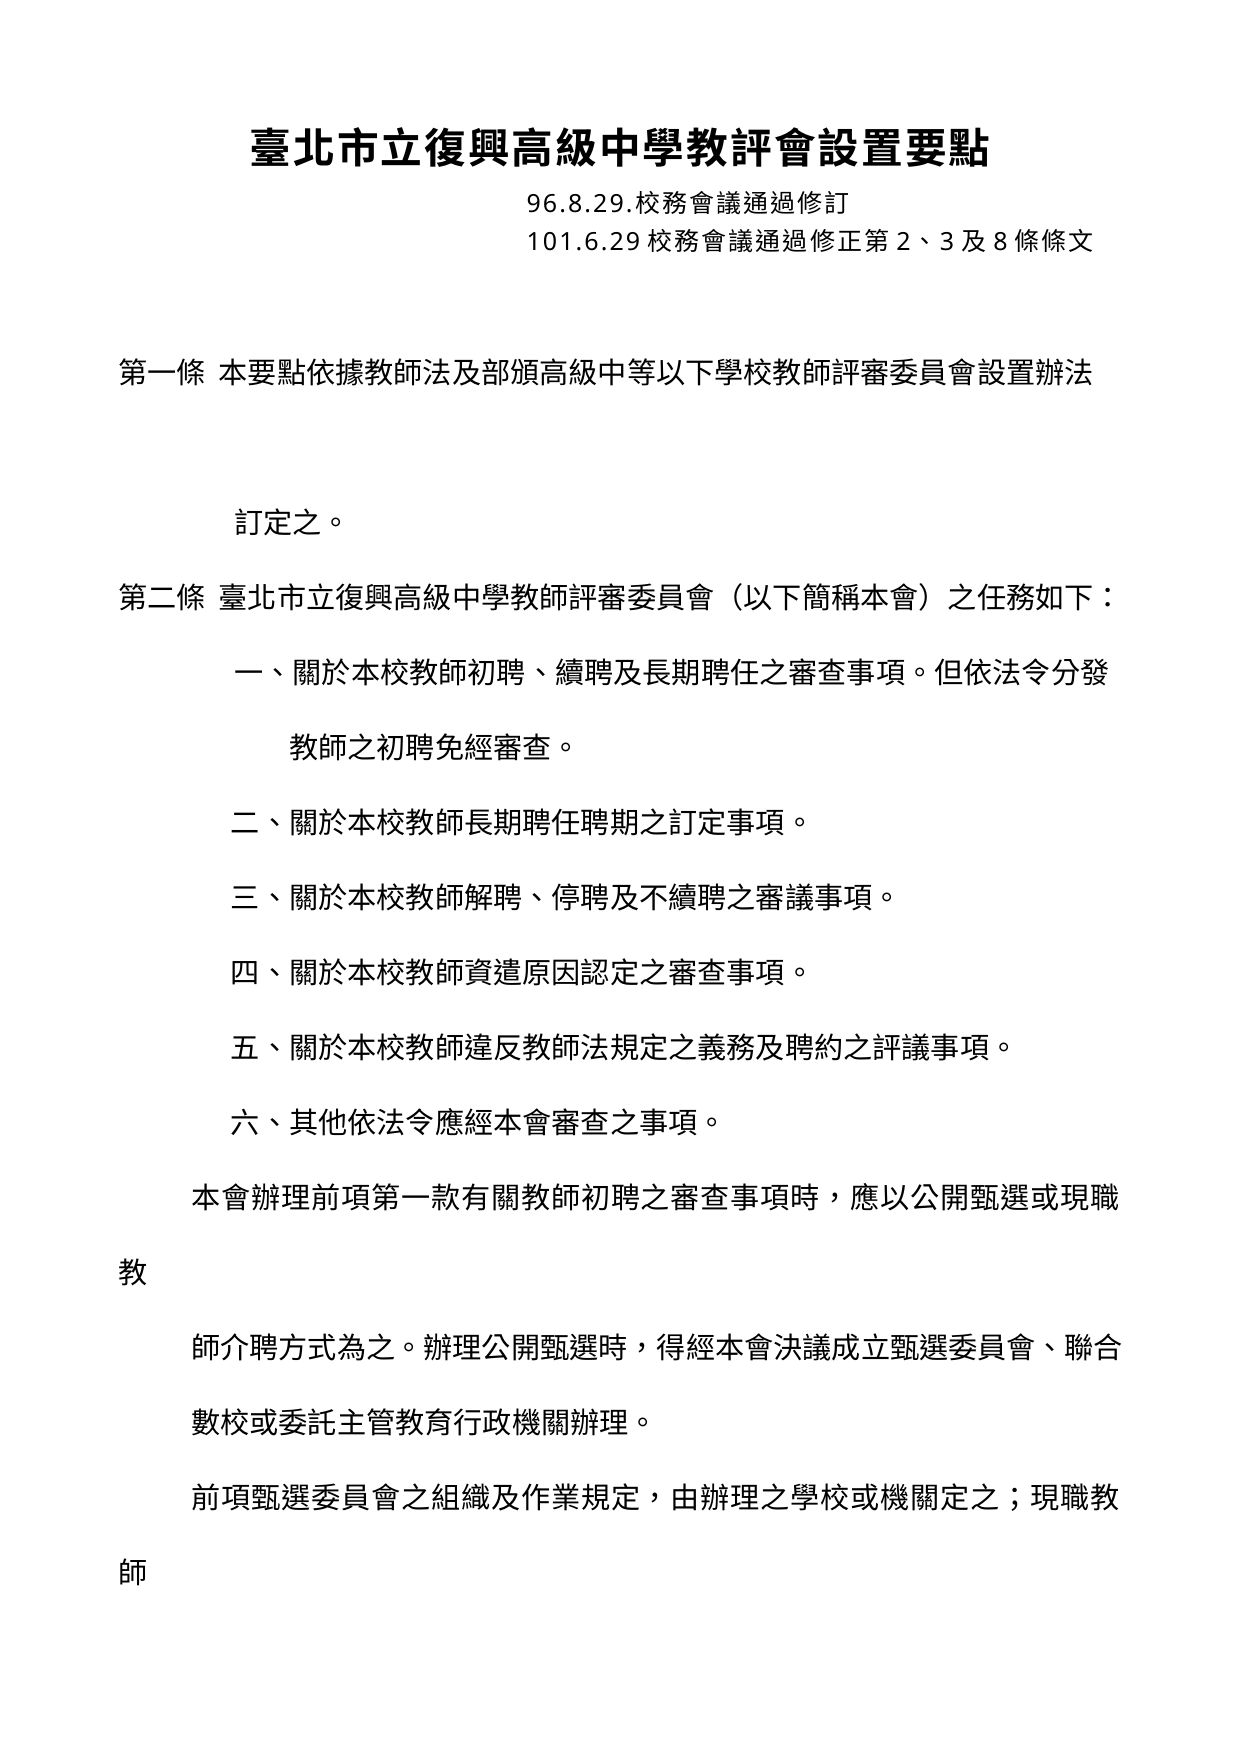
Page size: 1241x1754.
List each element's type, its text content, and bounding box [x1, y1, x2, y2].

text 臺北市立復興高級中學教評會設置要點 [118, 108, 1122, 183]
text 師介聘方式為之。辦理公開甄選時，得經本會決議成立甄選委員會、聯合 [118, 1308, 1122, 1383]
text 數校或委託主管教育行政機關辦理。 [118, 1383, 1122, 1458]
text 96.8.29.校務會議通過修訂 [118, 183, 1122, 221]
text 本會辦理前項第一款有關教師初聘之審查事項時，應以公開甄選或現職教 [118, 1158, 1122, 1308]
text 101.6.29校務會議通過修正第2、3及8條條文 [118, 221, 1122, 258]
text 第一條 本要點依據教師法及部頒高級中等以下學校教師評審委員會設置辦法 [118, 333, 1122, 408]
text 訂定之。 [234, 483, 1122, 558]
text 第二條 臺北市立復興高級中學教師評審委員會（以下簡稱本會）之任務如下： 一、關於本校教師初聘、續聘及長期聘任之審查事項。但依法令分發 [118, 558, 1122, 708]
text 前項甄選委員會之組織及作業規定，由辦理之學校或機關定之；現職教師 [118, 1458, 1122, 1608]
text 教師之初聘免經審查。 二、關於本校教師長期聘任聘期之訂定事項。 三、關於本校教師解聘、停聘及不續聘之審議事項。 四、關於本校教師資遣原因認定之審查事項。 五、關於本校教師違反教師法規定之義務及聘約之評議事項。 六、其他依法令應經本會審查之事項。 [231, 708, 1122, 1158]
